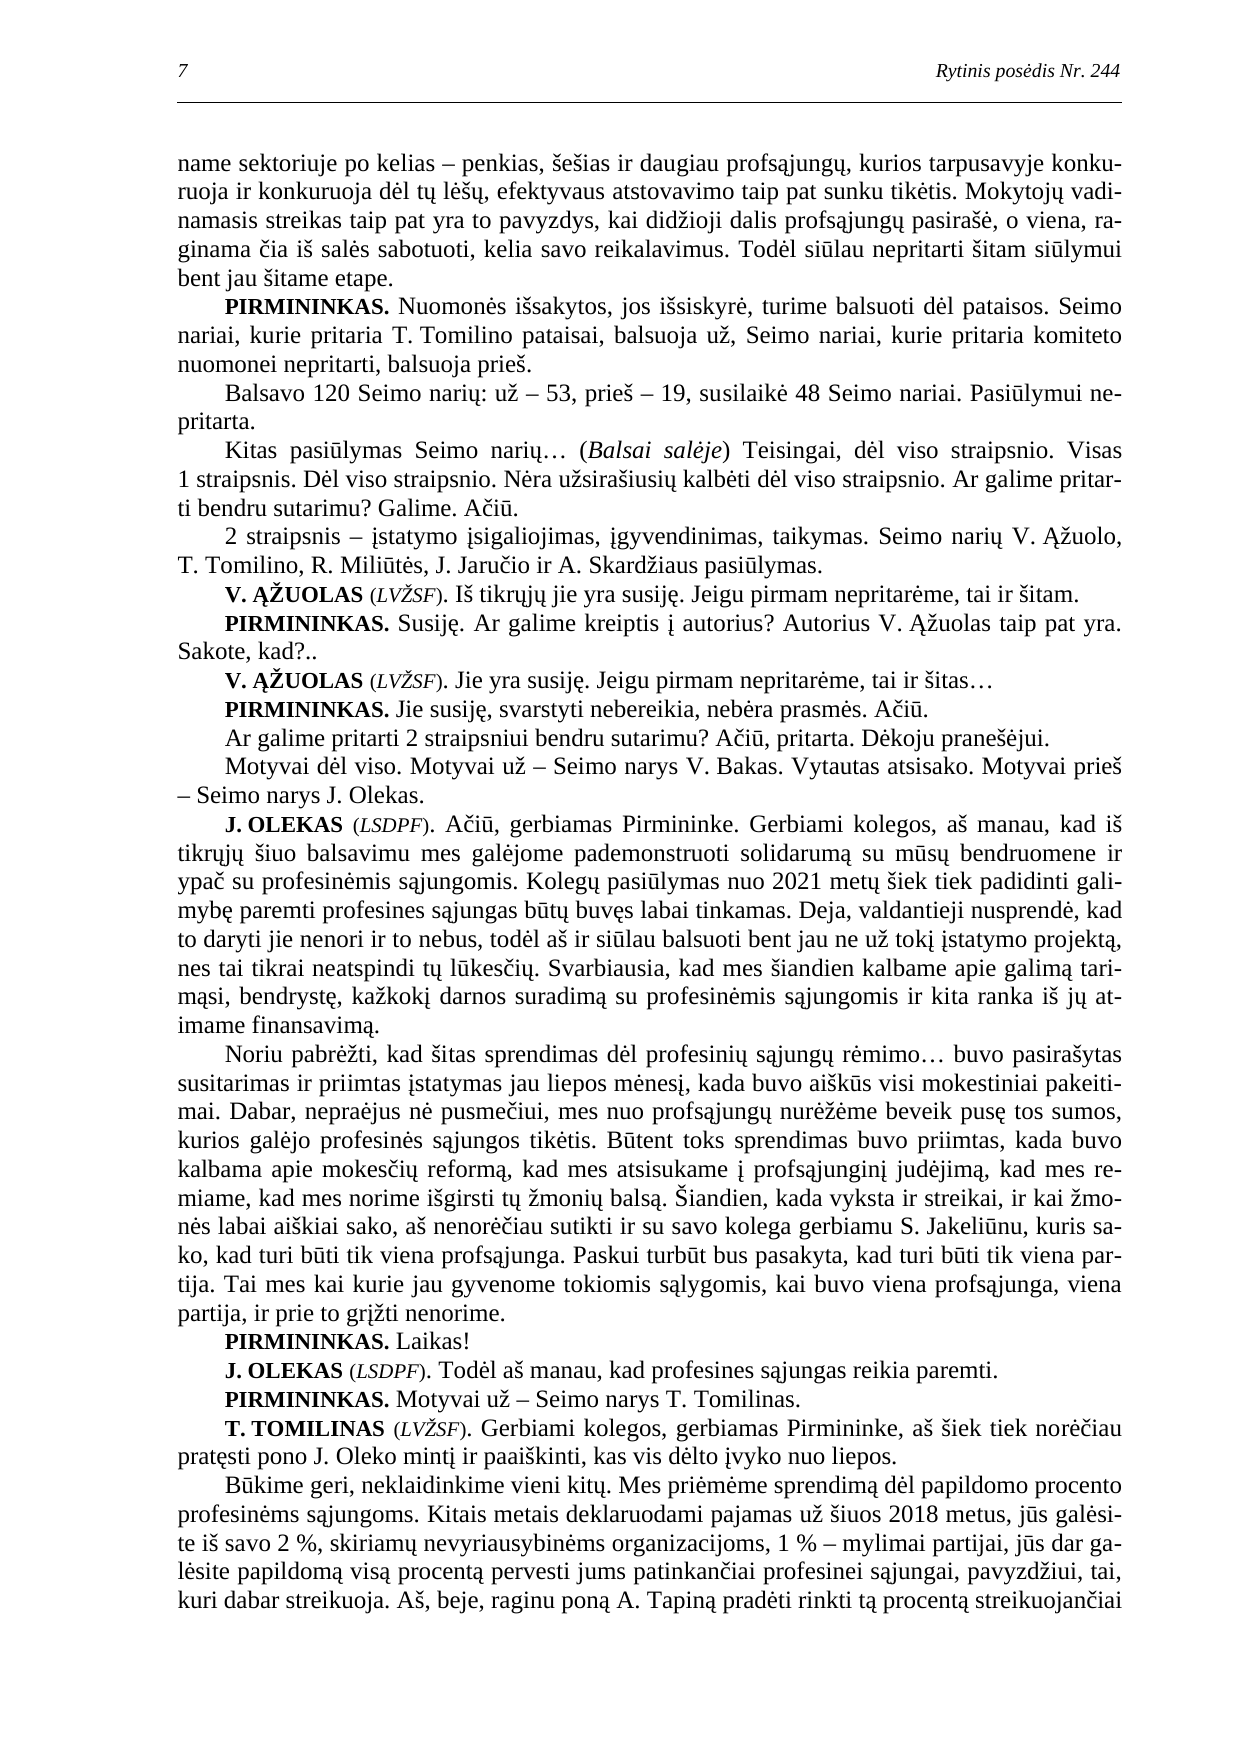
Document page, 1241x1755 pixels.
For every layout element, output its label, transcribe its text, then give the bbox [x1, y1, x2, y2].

text V. ĄŽUOLAS (LVŽSF). Jie yra su­si­ję. Jei­gu pir­mam ne­pri­ta­rėme, tai ir ši­tas… [177, 665, 1122, 694]
text na­me sek­to­riu­je po ke­lias – pen­kias, še­šias ir dau­giau prof­są­jun­gų, ku­rios tar­pu­sa­vy­je kon­ku­ruo­ja ir kon­ku­ruo­ja dėl tų lė­šų, efek­ty­vaus at­sto­va­vi­mo taip pat sun­ku ti­kė­tis. Mo­ky­to­jų va­di­na­ma­sis strei­kas taip pat yra to pa­vyz­dys, kai di­džio­ji da­lis prof­są­jun­gų pa­si­ra­šė, o vie­na, ra­gi­na­ma čia iš sa­lės sa­bo­tuo­ti, ke­lia sa­vo rei­ka­la­vi­mus. To­dėl siū­lau ne­pri­tar­ti ši­tam siū­ly­mui bent jau ši­ta­me eta­pe. [177, 148, 1122, 291]
text Bū­ki­me ge­ri, ne­klai­din­ki­me vie­ni ki­tų. Mes pri­ėmė­me spren­di­mą dėl pa­pil­do­mo pro­cen­to pro­fe­si­nėms są­jun­goms. Ki­tais me­tais de­kla­ruo­da­mi pa­ja­mas už šiuos 2018 me­tus, jūs ga­lė­si­te iš sa­vo 2 %, ski­ria­mų ne­vy­riau­sy­bi­nėms or­ga­ni­za­ci­joms, 1 % – my­li­mai par­ti­jai, jūs dar ga­lė­si­te pa­pil­do­mą vi­są pro­cen­tą per­ves­ti jums pa­tin­kan­čiai pro­fe­si­nei są­jun­gai, pa­vyz­džiui, tai, ku­ri da­bar strei­kuo­ja. Aš, be­je, ra­gi­nu po­ną A. Ta­pi­ną pra­dė­ti rink­ti tą pro­cen­tą strei­kuo­jan­čiai [177, 1470, 1122, 1614]
text PIRMININKAS. Su­si­ję. Ar ga­li­me kreip­tis į au­to­rius? Au­to­rius V. Ąžuo­las taip pat yra. Sa­ko­te, kad?.. [177, 608, 1122, 665]
text PIRMININKAS. Nuo­mo­nės iš­sa­ky­tos, jos iš­si­sky­rė, tu­ri­me bal­suo­ti dėl pa­tai­sos. Sei­mo na­riai, ku­rie pri­ta­ria T. To­mi­li­no pa­tai­sai, bal­suo­ja už, Sei­mo na­riai, ku­rie pri­ta­ria ko­mi­te­to nuo­mo­nei ne­pri­tar­ti, bal­suo­ja prieš. [177, 291, 1122, 378]
text PIRMININKAS. Mo­ty­vai už – Sei­mo na­rys T. To­mi­li­nas. [177, 1384, 1122, 1413]
text No­riu pa­brėž­ti, kad ši­tas spren­di­mas dėl pro­fe­si­nių są­jun­gų rė­mi­mo… bu­vo pa­si­ra­šy­tas su­si­ta­ri­mas ir pri­im­tas įsta­ty­mas jau lie­pos mė­ne­sį, ka­da bu­vo aiš­kūs vi­si mo­kes­ti­niai pa­kei­ti­mai. Da­bar, ne­pra­ėjus nė pus­me­čiui, mes nuo prof­są­jun­gų nu­rė­žė­me be­veik pu­sę tos su­mos, ku­rios ga­lė­jo pro­fe­si­nės są­jun­gos ti­kė­tis. Bū­tent toks spren­di­mas bu­vo pri­im­tas, ka­da bu­vo kal­ba­ma apie mo­kes­čių re­for­mą, kad mes at­si­su­ka­me į prof­są­jun­gi­nį ju­dė­ji­mą, kad mes re­mia­me, kad mes no­ri­me iš­girs­ti tų žmo­nių bal­są. Šian­dien, ka­da vyks­ta ir strei­kai, ir kai žmo­nės la­bai aiš­kiai sa­ko, aš ne­no­rė­čiau su­tik­ti ir su sa­vo ko­le­ga ger­bia­mu S. Ja­ke­liū­nu, ku­ris sa­ko, kad tu­ri bū­ti tik vie­na prof­są­jun­ga. Pas­kui tur­būt bus pa­sa­ky­ta, kad tu­ri bū­ti tik vie­na par­tija. Tai mes kai ku­rie jau gy­ve­no­me to­kio­mis są­ly­go­mis, kai bu­vo vie­na prof­są­jun­ga, vie­na par­ti­ja, ir prie to grįž­ti ne­no­ri­me. [177, 1039, 1122, 1326]
text Bal­sa­vo 120 Sei­mo na­rių: už – 53, prieš – 19, su­si­lai­kė 48 Sei­mo na­riai. Pa­siū­ly­mui ne­pri­tar­ta. [177, 378, 1122, 435]
text Ar ga­li­me pri­tar­ti 2 straips­niui ben­dru su­ta­ri­mu? Ačiū, pri­tar­ta. Dė­ko­ju pra­ne­šė­jui. [177, 723, 1122, 751]
text PIRMININKAS. Lai­kas! [177, 1326, 1122, 1355]
text PIRMININKAS. Jie su­si­ję, svars­ty­ti ne­be­rei­kia, ne­bė­ra pras­mės. Ačiū. [177, 694, 1122, 723]
text J. OLEKAS (LSDPF). Ačiū, ger­bia­mas Pir­mi­nin­ke. Ger­bia­mi ko­le­gos, aš ma­nau, kad iš tik­rų­jų šiuo bal­sa­vi­mu mes ga­lė­jo­me pa­de­monst­ruo­ti so­li­da­ru­mą su mū­sų ben­druo­me­ne ir ypač su pro­fe­si­nė­mis są­jun­go­mis. Ko­le­gų pa­siū­ly­mas nuo 2021 me­tų šiek tiek pa­di­din­ti ga­li­my­bę pa­rem­ti pro­fe­si­nes są­jun­gas bū­tų bu­vęs la­bai tin­ka­mas. De­ja, val­dan­tie­ji nu­spren­dė, kad to da­ry­ti jie ne­no­ri ir to ne­bus, to­dėl aš ir siū­lau bal­suo­ti bent jau ne už to­kį įsta­ty­mo pro­jek­tą, nes tai tik­rai ne­at­spin­di tų lū­kes­čių. Svar­biau­sia, kad mes šian­dien kal­ba­me apie ga­li­mą ta­ri­mą­si, ben­drys­tę, kaž­ko­kį dar­nos su­ra­di­mą su pro­fe­si­nė­mis są­jun­go­mis ir ki­ta ran­ka iš jų at­ima­me fi­nan­sa­vi­mą. [177, 809, 1122, 1039]
text J. OLEKAS (LSDPF). To­dėl aš ma­nau, kad pro­fe­si­nes są­jun­gas rei­kia pa­rem­ti. [177, 1355, 1122, 1384]
text Mo­ty­vai dėl vi­so. Mo­ty­vai už – Sei­mo na­rys V. Ba­kas. Vy­tau­tas at­si­sa­ko. Mo­ty­vai prieš – Sei­mo na­rys J. Ole­kas. [177, 751, 1122, 809]
text T. TOMILINAS (LVŽSF). Ger­bia­mi ko­le­gos, ger­bia­mas Pir­mi­nin­ke, aš šiek tiek no­rė­čiau pra­tęs­ti po­no J. Ole­ko min­tį ir pa­aiš­kin­ti, kas vis dėl­to įvy­ko nuo lie­pos. [177, 1413, 1122, 1470]
text Ki­tas pa­siū­ly­mas Sei­mo na­rių… (Bal­sai sa­lė­je) Tei­sin­gai, dėl vi­so straips­nio. Vi­sas 1 strai­ps­nis. Dėl vi­so straips­nio. Nė­ra už­si­ra­šiu­sių kal­bė­ti dėl vi­so straips­nio. Ar ga­li­me pri­tar­ti ben­dru su­ta­ri­mu? Ga­li­me. Ačiū. [177, 435, 1122, 521]
text 2 straips­nis – įsta­ty­mo įsi­ga­lio­ji­mas, įgy­ven­di­ni­mas, tai­ky­mas. Sei­mo na­rių V. Ąžuo­lo, T. To­mi­li­no, R. Mi­liū­tės, J. Ja­ru­čio ir A. Skar­džiaus pa­siū­ly­mas. [177, 521, 1122, 579]
text V. ĄŽUOLAS (LVŽSF). Iš tik­rų­jų jie yra su­si­ję. Jei­gu pir­mam ne­pri­ta­rė­me, tai ir ši­tam. [177, 579, 1122, 608]
